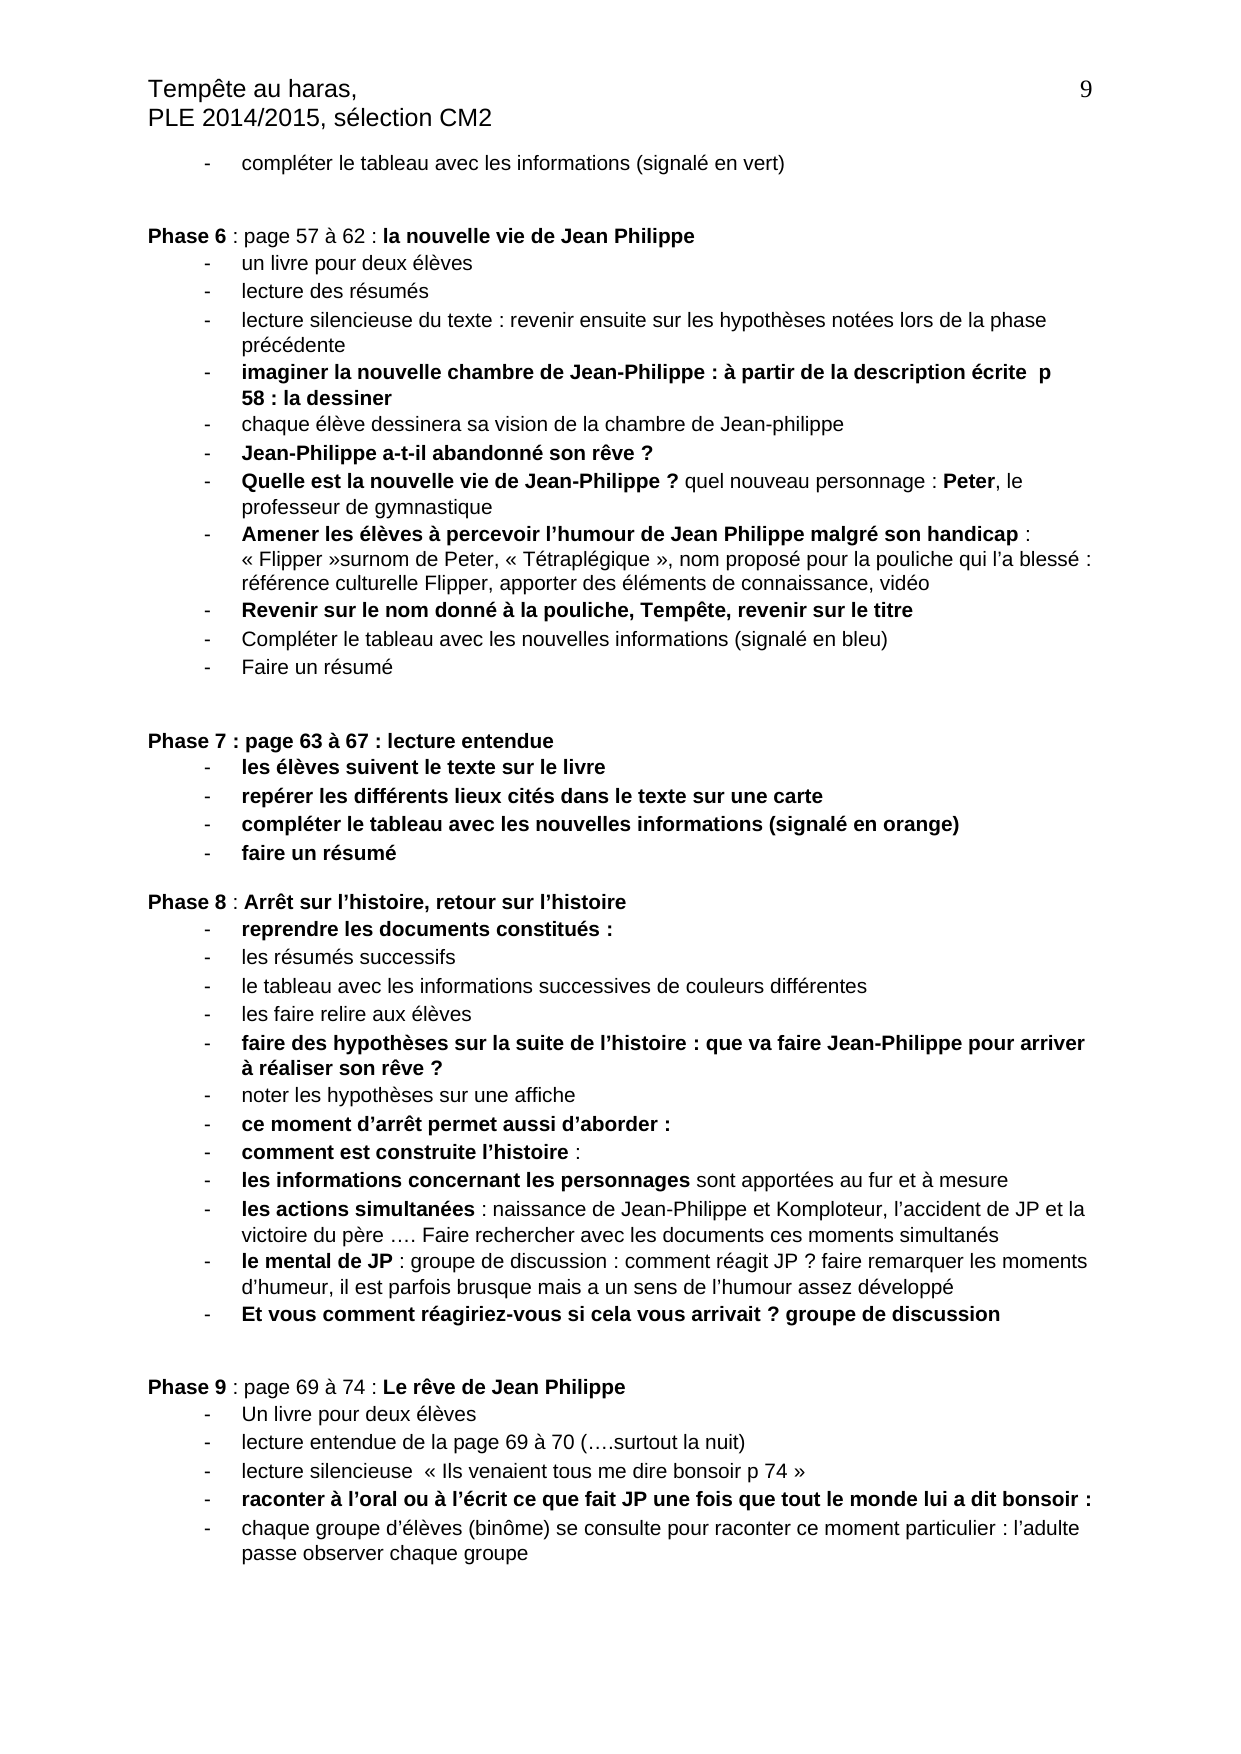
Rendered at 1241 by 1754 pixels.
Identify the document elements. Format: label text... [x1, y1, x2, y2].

list lecture entendue de la page 69 à 70 (….surtout la nuit) [204, 1427, 1093, 1456]
list Faire un résumé [204, 652, 1093, 681]
list Et vous comment réagiriez-vous si cela vous arrivait ? groupe de discussion [204, 1299, 1093, 1327]
list un livre pour deux élèves [204, 248, 1093, 276]
text Phase 9 : page 69 à 74 : Le rêve de Jean Philippe [148, 1375, 1093, 1399]
list imaginer la nouvelle chambre de Jean-Philippe : à partir de la description écrite p 58 : la dessiner [204, 357, 1093, 409]
list Quelle est la nouvelle vie de Jean-Philippe ? quel nouveau personnage : Peter, le professeur de gymnastique [204, 466, 1093, 519]
text Phase 7 : page 63 à 67 : lecture entendue [148, 728, 1093, 752]
list faire des hypothèses sur la suite de l’histoire : que va faire Jean-Philippe pour arriver à réaliser son rêve ? [204, 1028, 1093, 1080]
list les faire relire aux élèves [204, 999, 1093, 1028]
list compléter le tableau avec les informations (signalé en vert) [204, 148, 1093, 176]
list lecture silencieuse « Ils venaient tous me dire bonsoir p 74 » [204, 1456, 1093, 1484]
list compléter le tableau avec les nouvelles informations (signalé en orange) [204, 809, 1093, 838]
list noter les hypothèses sur une affiche [204, 1080, 1093, 1109]
list Jean-Philippe a-t-il abandonné son rêve ? [204, 438, 1093, 466]
list Un livre pour deux élèves [204, 1399, 1093, 1427]
list les actions simultanées : naissance de Jean-Philippe et Komploteur, l’accident de JP et la victoire du père …. Faire rechercher avec les documents ces moments simultanés [204, 1194, 1093, 1246]
text Phase 8 : Arrêt sur l’histoire, retour sur l’histoire [148, 890, 1093, 914]
list chaque groupe d’élèves (binôme) se consulte pour raconter ce moment particulier : l’adulte passe observer chaque groupe [204, 1513, 1093, 1565]
list Revenir sur le nom donné à la pouliche, Tempête, revenir sur le titre [204, 595, 1093, 624]
list chaque élève dessinera sa vision de la chambre de Jean-philippe [204, 409, 1093, 438]
list Amener les élèves à percevoir l’humour de Jean Philippe malgré son handicap : « Flipper »surnom de Peter, « Tétraplégique », nom proposé pour la pouliche qui l’a blessé : référence culturelle Flipper, apporter des éléments de connaissance, vidéo [204, 519, 1093, 595]
list les élèves suivent le texte sur le livre [204, 752, 1093, 781]
list les informations concernant les personnages sont apportées au fur et à mesure [204, 1166, 1093, 1194]
list ce moment d’arrêt permet aussi d’aborder : [204, 1109, 1093, 1137]
list le tableau avec les informations successives de couleurs différentes [204, 971, 1093, 999]
list repérer les différents lieux cités dans le texte sur une carte [204, 781, 1093, 809]
list lecture des résumés [204, 276, 1093, 305]
list les résumés successifs [204, 942, 1093, 971]
list reprendre les documents constitués : [204, 914, 1093, 942]
list Compléter le tableau avec les nouvelles informations (signalé en bleu) [204, 624, 1093, 652]
text Phase 6 : page 57 à 62 : la nouvelle vie de Jean Philippe [148, 224, 1093, 248]
list comment est construite l’histoire : [204, 1137, 1093, 1166]
list lecture silencieuse du texte : revenir ensuite sur les hypothèses notées lors de la phase précédente [204, 305, 1093, 357]
list le mental de JP : groupe de discussion : comment réagit JP ? faire remarquer les moments d’humeur, il est parfois brusque mais a un sens de l’humour assez développé [204, 1246, 1093, 1299]
list raconter à l’oral ou à l’écrit ce que fait JP une fois que tout le monde lui a dit bonsoir : [204, 1484, 1093, 1513]
list faire un résumé [204, 838, 1093, 866]
